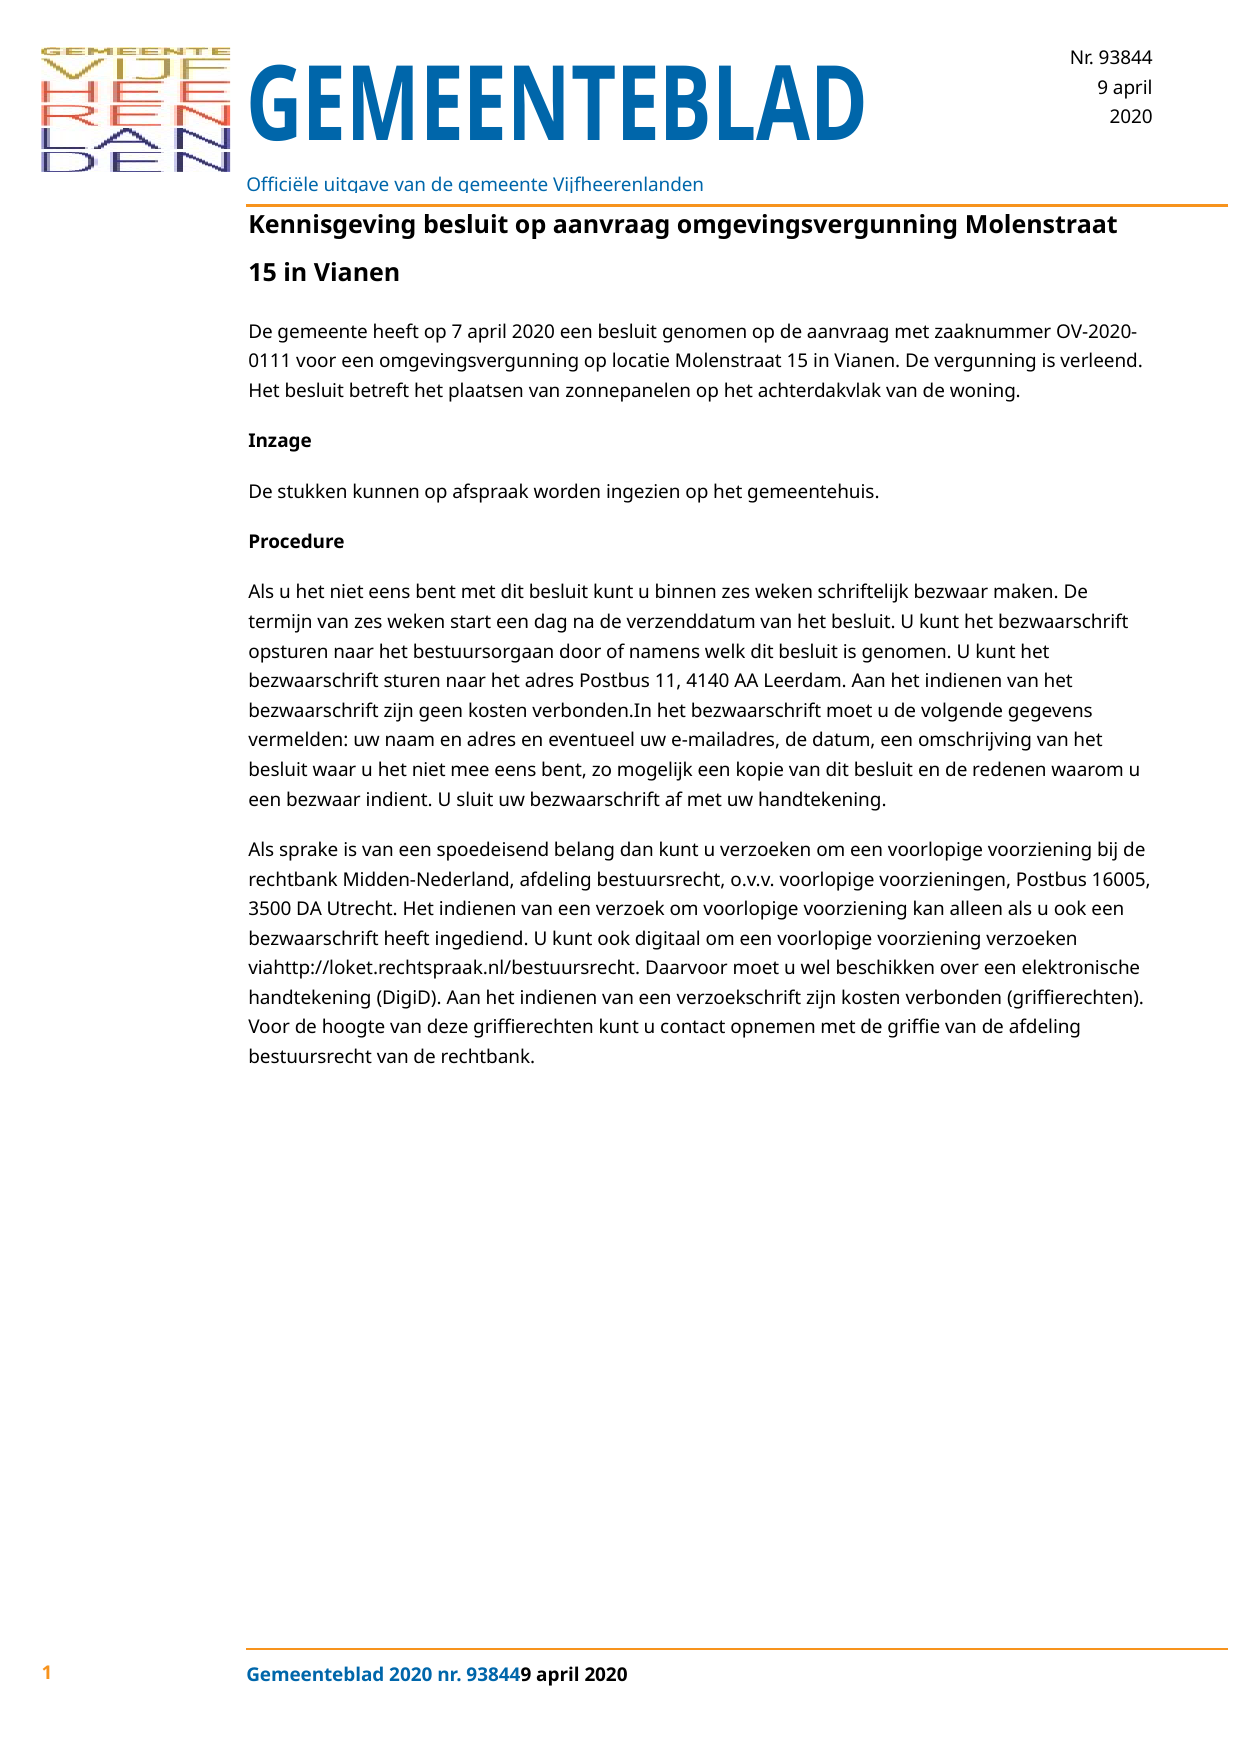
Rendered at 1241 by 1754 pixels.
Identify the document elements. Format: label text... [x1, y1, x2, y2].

text Als u het niet eens bent met dit besluit kunt u binnen zes weken schriftelijk bezwaar maken. De termijn van zes weken start een dag na de verzenddatum van het besluit. U kunt het bezwaarschrift opsturen naar het bestuursorgaan door of namens welk dit besluit is genomen. U kunt het bezwaarschrift sturen naar het adres Postbus 11, 4140 AA Leerdam. Aan het indienen van het bezwaarschrift zijn geen kosten verbonden.In het bezwaarschrift moet u de volgende gegevens vermelden: uw naam en adres en eventueel uw e-mailadres, de datum, een omschrijving van het besluit waar u het niet mee eens bent, zo mogelijk een kopie van dit besluit en de redenen waarom u een bezwaar indient. U sluit uw bezwaarschrift af met uw handtekening. [248, 579, 1152, 812]
picture [41, 47, 231, 172]
text Kennisgeving besluit op aanvraag omgevingsvergunning Molenstraat 15 in Vianen [248, 207, 1152, 288]
text Inzage [248, 427, 1152, 453]
text Procedure [248, 528, 1152, 554]
text Als sprake is van een spoedeisend belang dan kunt u verzoeken om een voorlopige voorziening bij de rechtbank Midden-Nederland, afdeling bestuursrecht, o.v.v. voorlopige voorzieningen, Postbus 16005, 3500 DA Utrecht. Het indienen van een verzoek om voorlopige voorziening kan alleen als u ook een bezwaarschrift heeft ingediend. U kunt ook digitaal om een voorlopige voorziening verzoeken viahttp://loket.rechtspraak.nl/bestuursrecht. Daarvoor moet u wel beschikken over een elektronische handtekening (DigiD). Aan het indienen van een verzoekschrift zijn kosten verbonden (griffierechten). Voor de hoogte van deze griffierechten kunt u contact opnemen met de griffie van de afdeling bestuursrecht van de rechtbank. [248, 836, 1152, 1069]
text De gemeente heeft op 7 april 2020 een besluit genomen op de aanvraag met zaaknummer OV-2020-0111 voor een omgevingsvergunning op locatie Molenstraat 15 in Vianen. De vergunning is verleend. Het besluit betreft het plaatsen van zonnepanelen op het achterdakvlak van de woning. [248, 318, 1152, 403]
text De stukken kunnen op afspraak worden ingezien op het gemeentehuis. [248, 478, 1152, 504]
